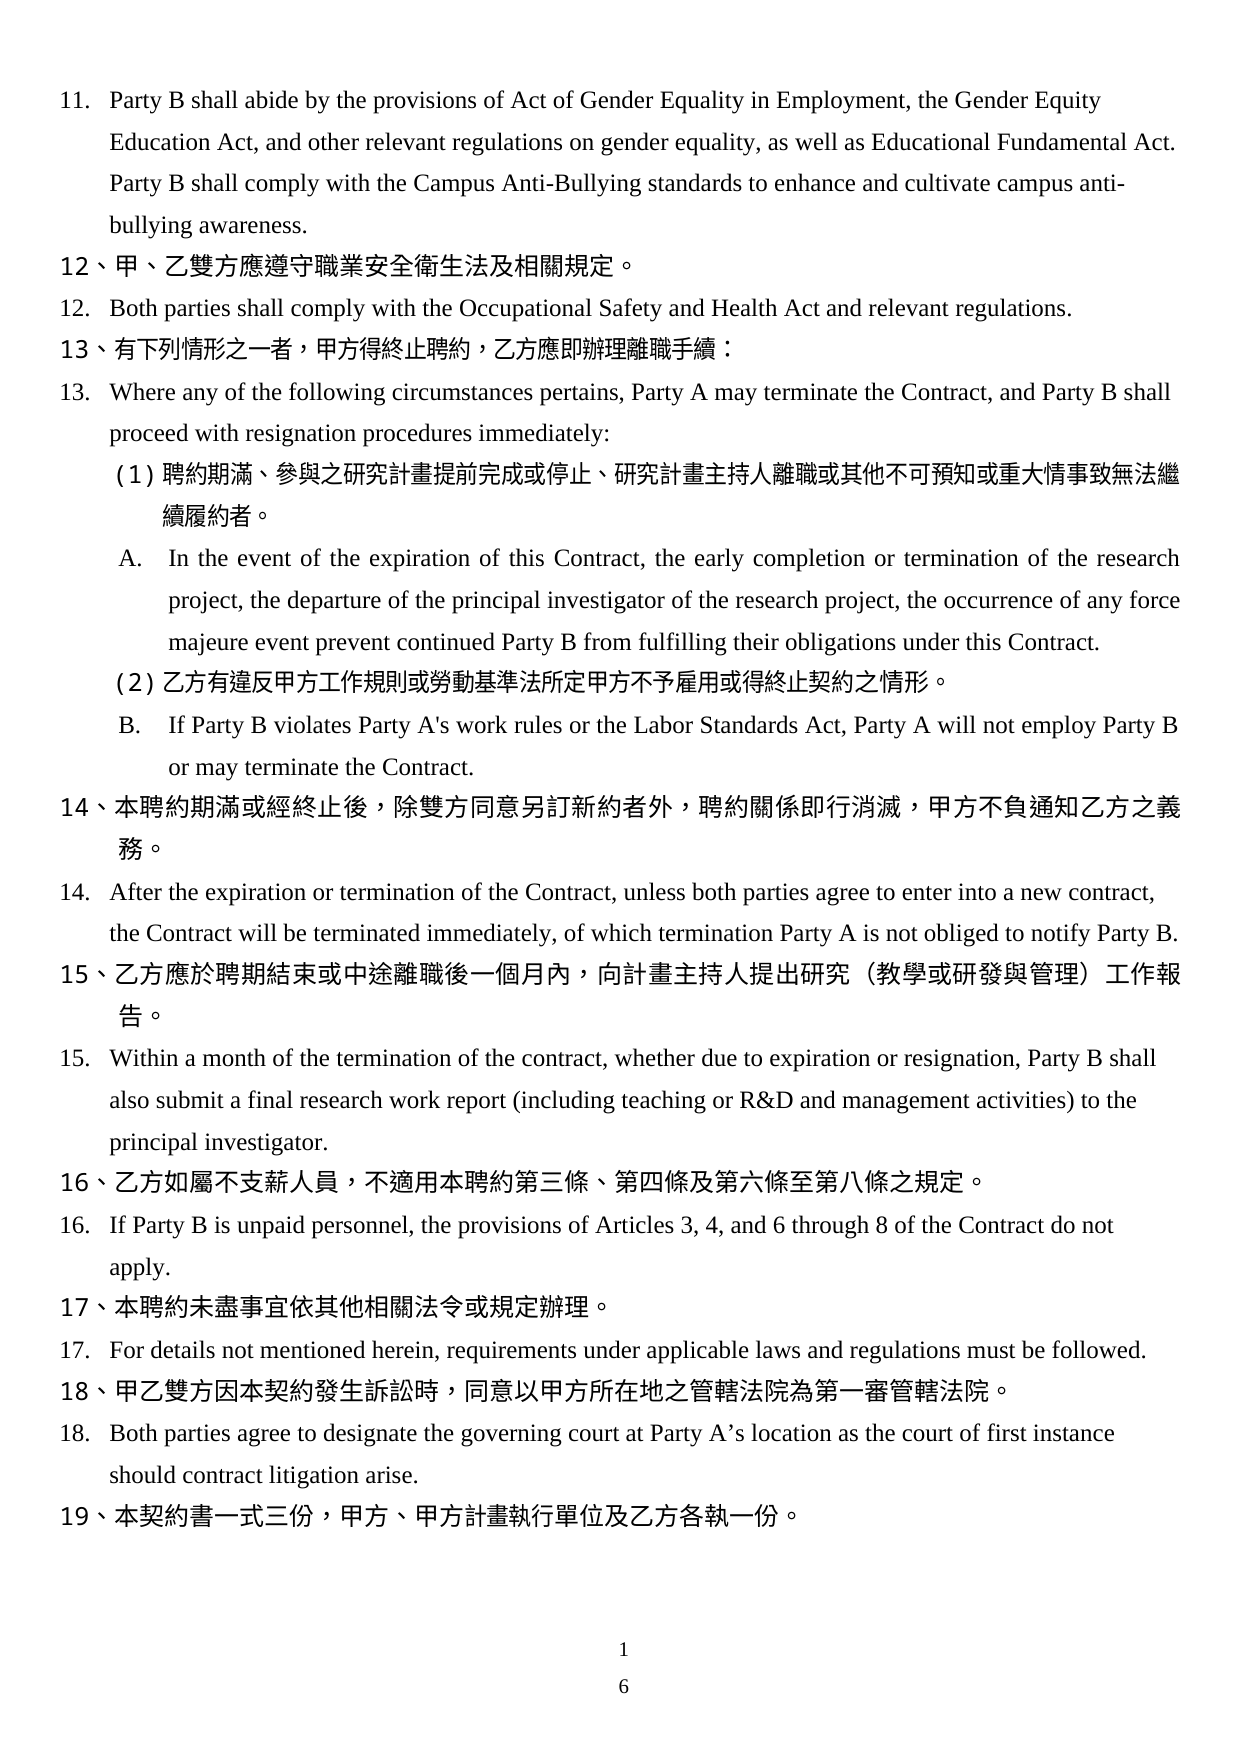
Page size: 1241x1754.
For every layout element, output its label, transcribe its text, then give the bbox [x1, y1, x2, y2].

list Party B shall abide by the provisions of Act of Gender Equality in Employment, the Gender Equity Education Act, and other relevant regulations on gender equality, as well as Educational Fundamental Act. Party B shall comply with the Campus Anti-Bullying standards to enhance and cultivate campus anti-bullying awareness. [59, 75, 1181, 242]
list Within a month of the termination of the contract, whether due to expiration or resignation, Party B shall also submit a final research work report (including teaching or R&D and management activities) to the principal investigator. [59, 1033, 1181, 1158]
list Where any of the following circumstances pertains, Party A may terminate the Contract, and Party B shall proceed with resignation procedures immediately: [59, 367, 1181, 450]
list 本聘約未盡事宜依其他相關法令或規定辦理。 [59, 1283, 1181, 1325]
list 本聘約期滿或經終止後，除雙方同意另訂新約者外，聘約關係即行消滅，甲方不負通知乙方之義務。 [59, 783, 1181, 867]
list In the event of the expiration of this Contract, the early completion or termination of the research project, the departure of the principal investigator of the research project, the occurrence of any force majeure event prevent continued Party B from fulfilling their obligations under this Contract. [118, 533, 1181, 658]
list 甲乙雙方因本契約發生訴訟時，同意以甲方所在地之管轄法院為第一審管轄法院。 [59, 1367, 1181, 1408]
list 本契約書一式三份，甲方、甲方計畫執行單位及乙方各執一份。 [59, 1492, 1181, 1533]
list 聘約期滿、參與之研究計畫提前完成或停止、研究計畫主持人離職或其他不可預知或重大情事致無法繼續履約者。 [112, 450, 1181, 533]
list 有下列情形之一者，甲方得終止聘約，乙方應即辦理離職手續： [59, 325, 1181, 367]
list If Party B violates Party A's work rules or the Labor Standards Act, Party A will not employ Party B or may terminate the Contract. [118, 700, 1181, 783]
list 乙方有違反甲方工作規則或勞動基準法所定甲方不予雇用或得終止契約之情形。 [112, 658, 1181, 700]
list After the expiration or termination of the Contract, unless both parties agree to enter into a new contract, the Contract will be terminated immediately, of which termination Party A is not obliged to notify Party B. [59, 867, 1181, 950]
list 甲、乙雙方應遵守職業安全衛生法及相關規定。 [59, 242, 1181, 283]
list 乙方如屬不支薪人員，不適用本聘約第三條、第四條及第六條至第八條之規定。 [59, 1158, 1181, 1200]
list 乙方應於聘期結束或中途離職後一個月內，向計畫主持人提出研究（教學或研發與管理）工作報告。 [59, 950, 1181, 1033]
list For details not mentioned herein, requirements under applicable laws and regulations must be followed. [59, 1325, 1181, 1367]
list Both parties agree to designate the governing court at Party A’s location as the court of first instance should contract litigation arise. [59, 1408, 1181, 1492]
list Both parties shall comply with the Occupational Safety and Health Act and relevant regulations. [59, 283, 1181, 325]
list If Party B is unpaid personnel, the provisions of Articles 3, 4, and 6 through 8 of the Contract do not apply. [59, 1200, 1181, 1283]
